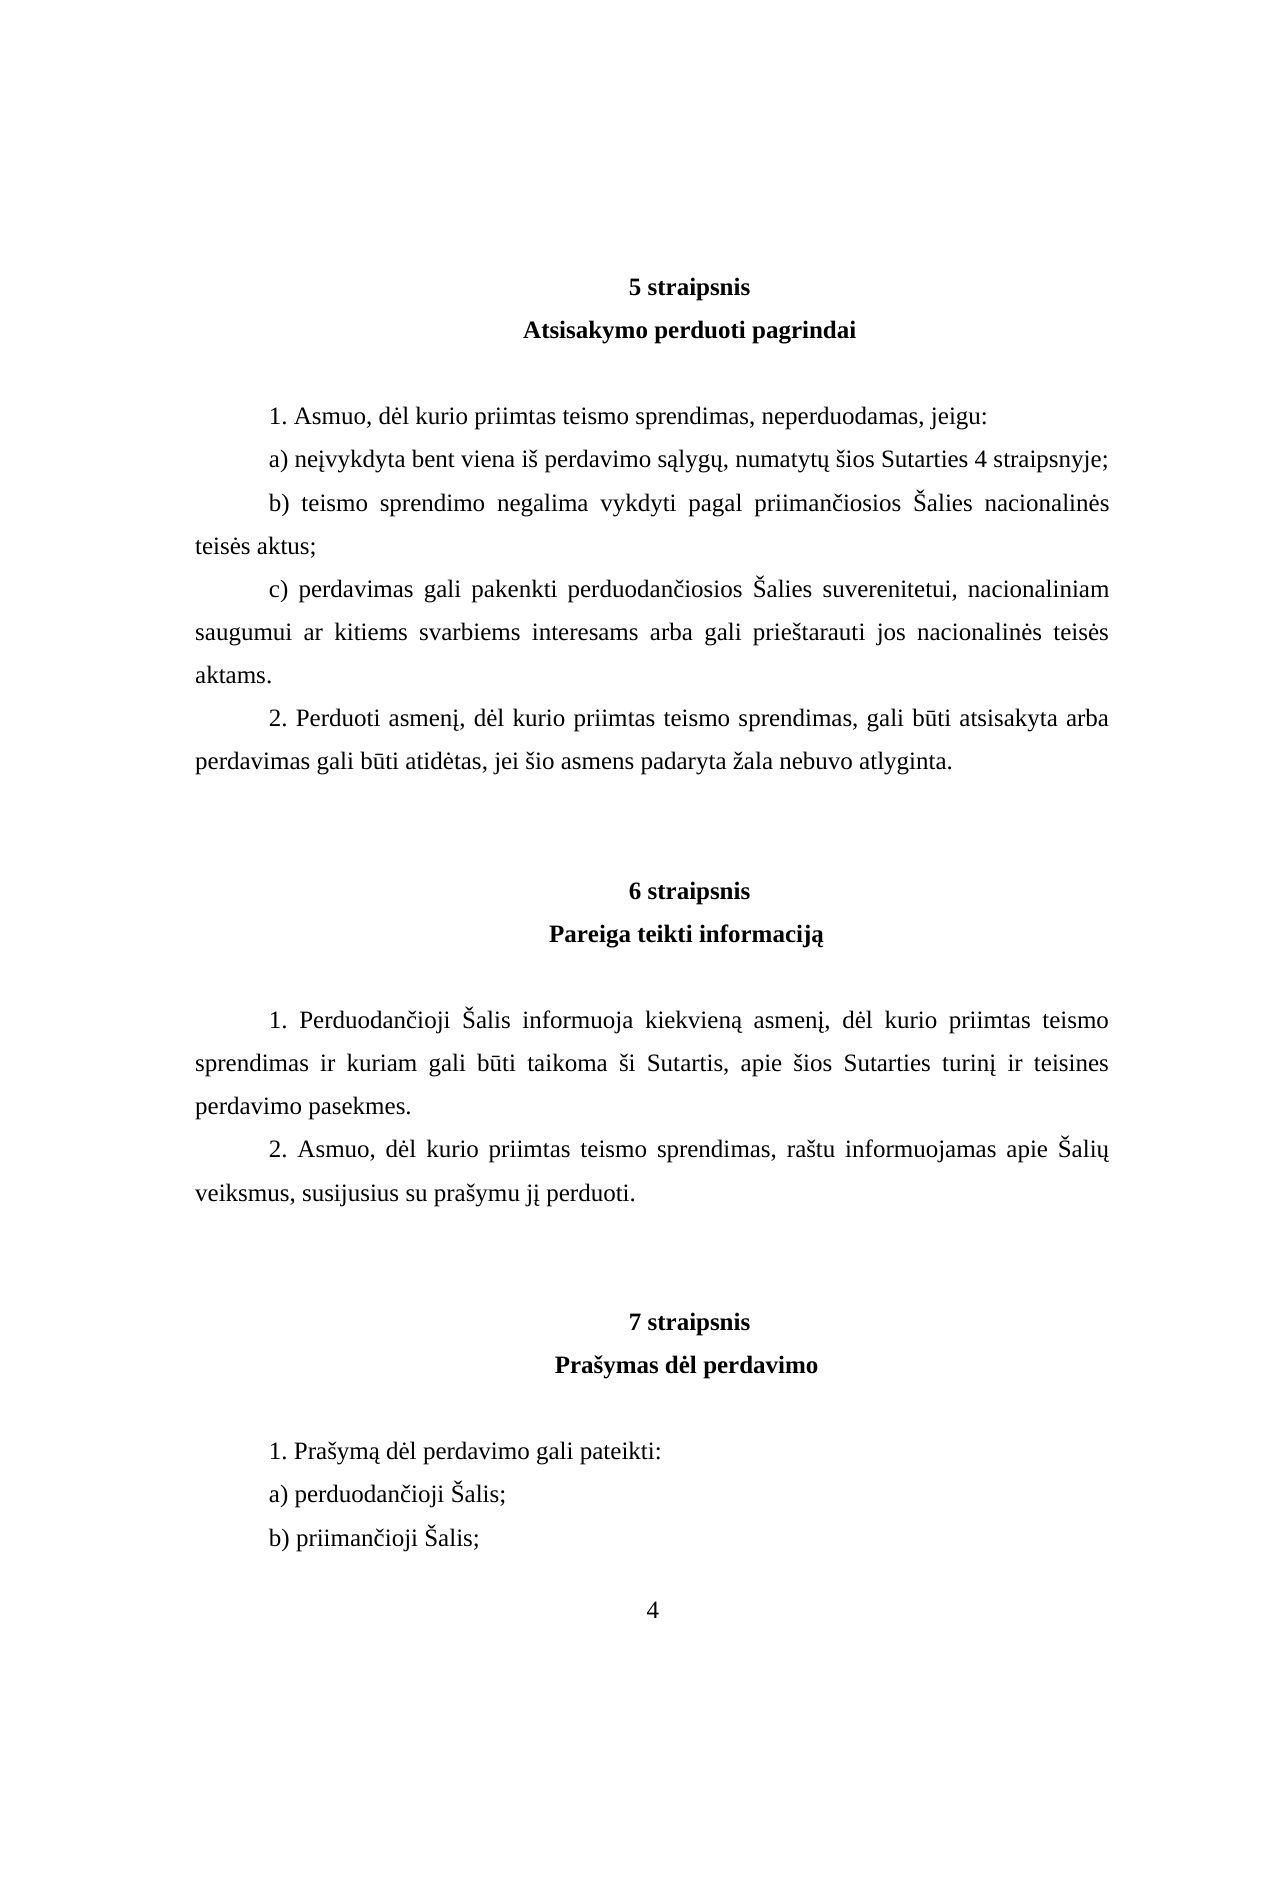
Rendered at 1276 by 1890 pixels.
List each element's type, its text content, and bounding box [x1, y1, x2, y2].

text b) priimančioji Šalis; [195, 1523, 1110, 1551]
text 1. Prašymą dėl perdavimo gali pateikti: [195, 1436, 1110, 1465]
text 1. Perduodančioji Šalis informuoja kiekvieną asmenį, dėl kurio priimtas teismo sprendimas ir kuriam gali būti taikoma ši Sutartis, apie šios Sutarties turinį ir teisines perdavimo pasekmes. [195, 1005, 1110, 1120]
text 5 straipsnis [195, 272, 1110, 301]
text 2. Asmuo, dėl kurio priimtas teismo sprendimas, raštu informuojamas apie Šalių veiksmus, susijusius su prašymu jį perduoti. [195, 1134, 1110, 1206]
text a) perduodančioji Šalis; [195, 1479, 1110, 1508]
text 1. Asmuo, dėl kurio priimtas teismo sprendimas, neperduodamas, jeigu: [195, 401, 1110, 430]
text a) neįvykdyta bent viena iš perdavimo sąlygų, numatytų šios Sutarties 4 straipsnyje; [195, 444, 1110, 473]
text 6 straipsnis [195, 876, 1110, 904]
text Prašymas dėl perdavimo [195, 1350, 1110, 1379]
text b) teismo sprendimo negalima vykdyti pagal priimančiosios Šalies nacionalinės teisės aktus; [195, 488, 1110, 559]
text Pareiga teikti informaciją [195, 919, 1110, 948]
text 2. Perduoti asmenį, dėl kurio priimtas teismo sprendimas, gali būti atsisakyta arba perdavimas gali būti atidėtas, jei šio asmens padaryta žala nebuvo atlyginta. [195, 703, 1110, 775]
text c) perdavimas gali pakenkti perduodančiosios Šalies suverenitetui, nacionaliniam saugumui ar kitiems svarbiems interesams arba gali prieštarauti jos nacionalinės teisės aktams. [195, 574, 1110, 689]
text 7 straipsnis [195, 1307, 1110, 1336]
text Atsisakymo perduoti pagrindai [195, 315, 1110, 344]
